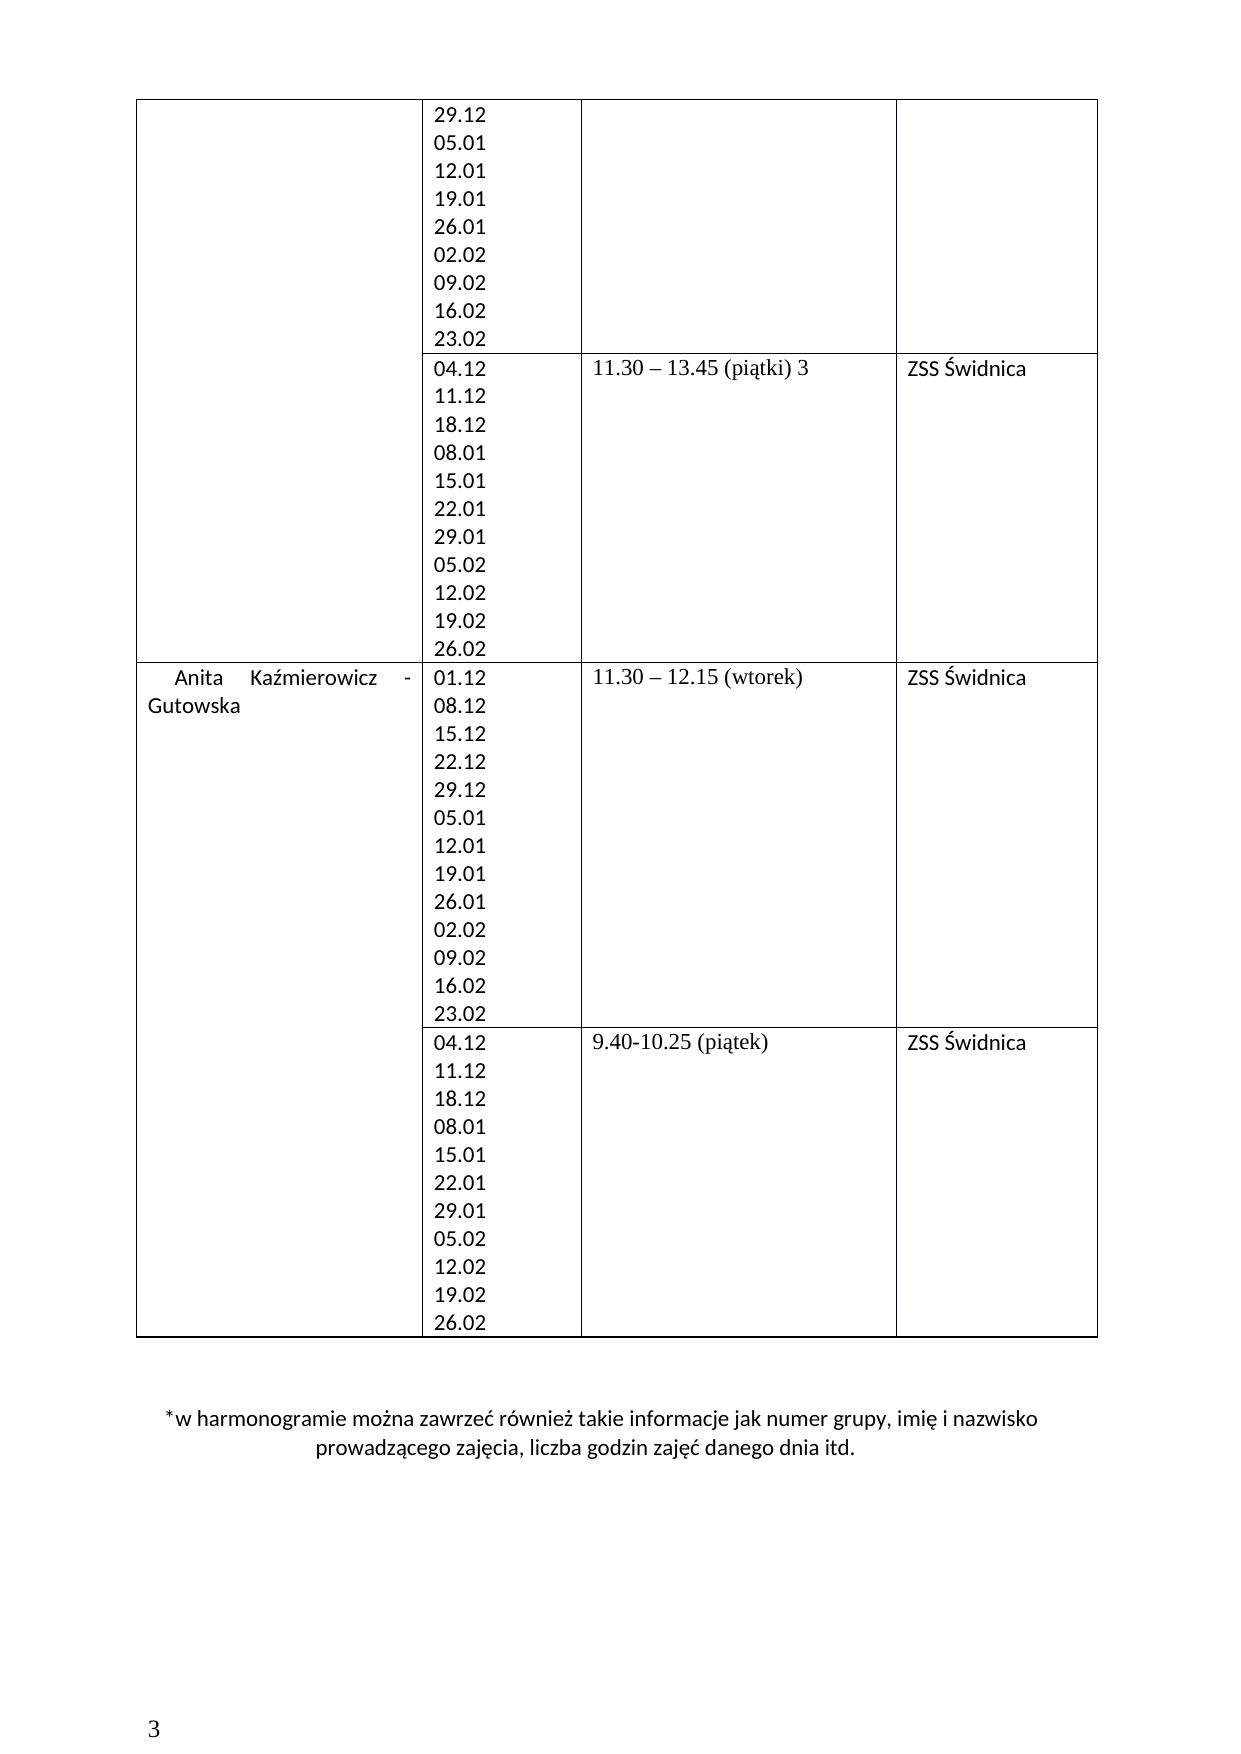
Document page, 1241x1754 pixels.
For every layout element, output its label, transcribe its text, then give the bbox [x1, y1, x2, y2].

table_cell Anita Kaźmierowicz - Gutowska [137, 663, 422, 1336]
table_cell [137, 100, 422, 662]
table_cell ZSS Świdnica [897, 1028, 1097, 1336]
text *w harmonogramie można zawrzeć również takie informacje jak numer grupy, imię i nazwisko prowadzącego zajęcia, liczba godzin zajęć danego dnia itd. [148, 1404, 1055, 1461]
table_cell [897, 100, 1097, 353]
table_cell 11.30 – 12.15 (wtorek) [582, 663, 896, 1027]
table_cell 11.30 – 13.45 (piątki) 3 [582, 354, 896, 662]
table_cell ZSS Świdnica [897, 663, 1097, 1027]
table_cell 04.12 11.12 18.12 08.01 15.01 22.01 29.01 05.02 12.02 19.02 26.02 [423, 354, 581, 662]
table_cell 9.40-10.25 (piątek) [582, 1028, 896, 1336]
table_cell 04.12 11.12 18.12 08.01 15.01 22.01 29.01 05.02 12.02 19.02 26.02 [423, 1028, 581, 1336]
table_cell 29.12 05.01 12.01 19.01 26.01 02.02 09.02 16.02 23.02 [423, 100, 581, 353]
table_cell [582, 100, 896, 353]
table_cell 01.12 08.12 15.12 22.12 29.12 05.01 12.01 19.01 26.01 02.02 09.02 16.02 23.02 [423, 663, 581, 1027]
table_cell ZSS Świdnica [897, 354, 1097, 662]
